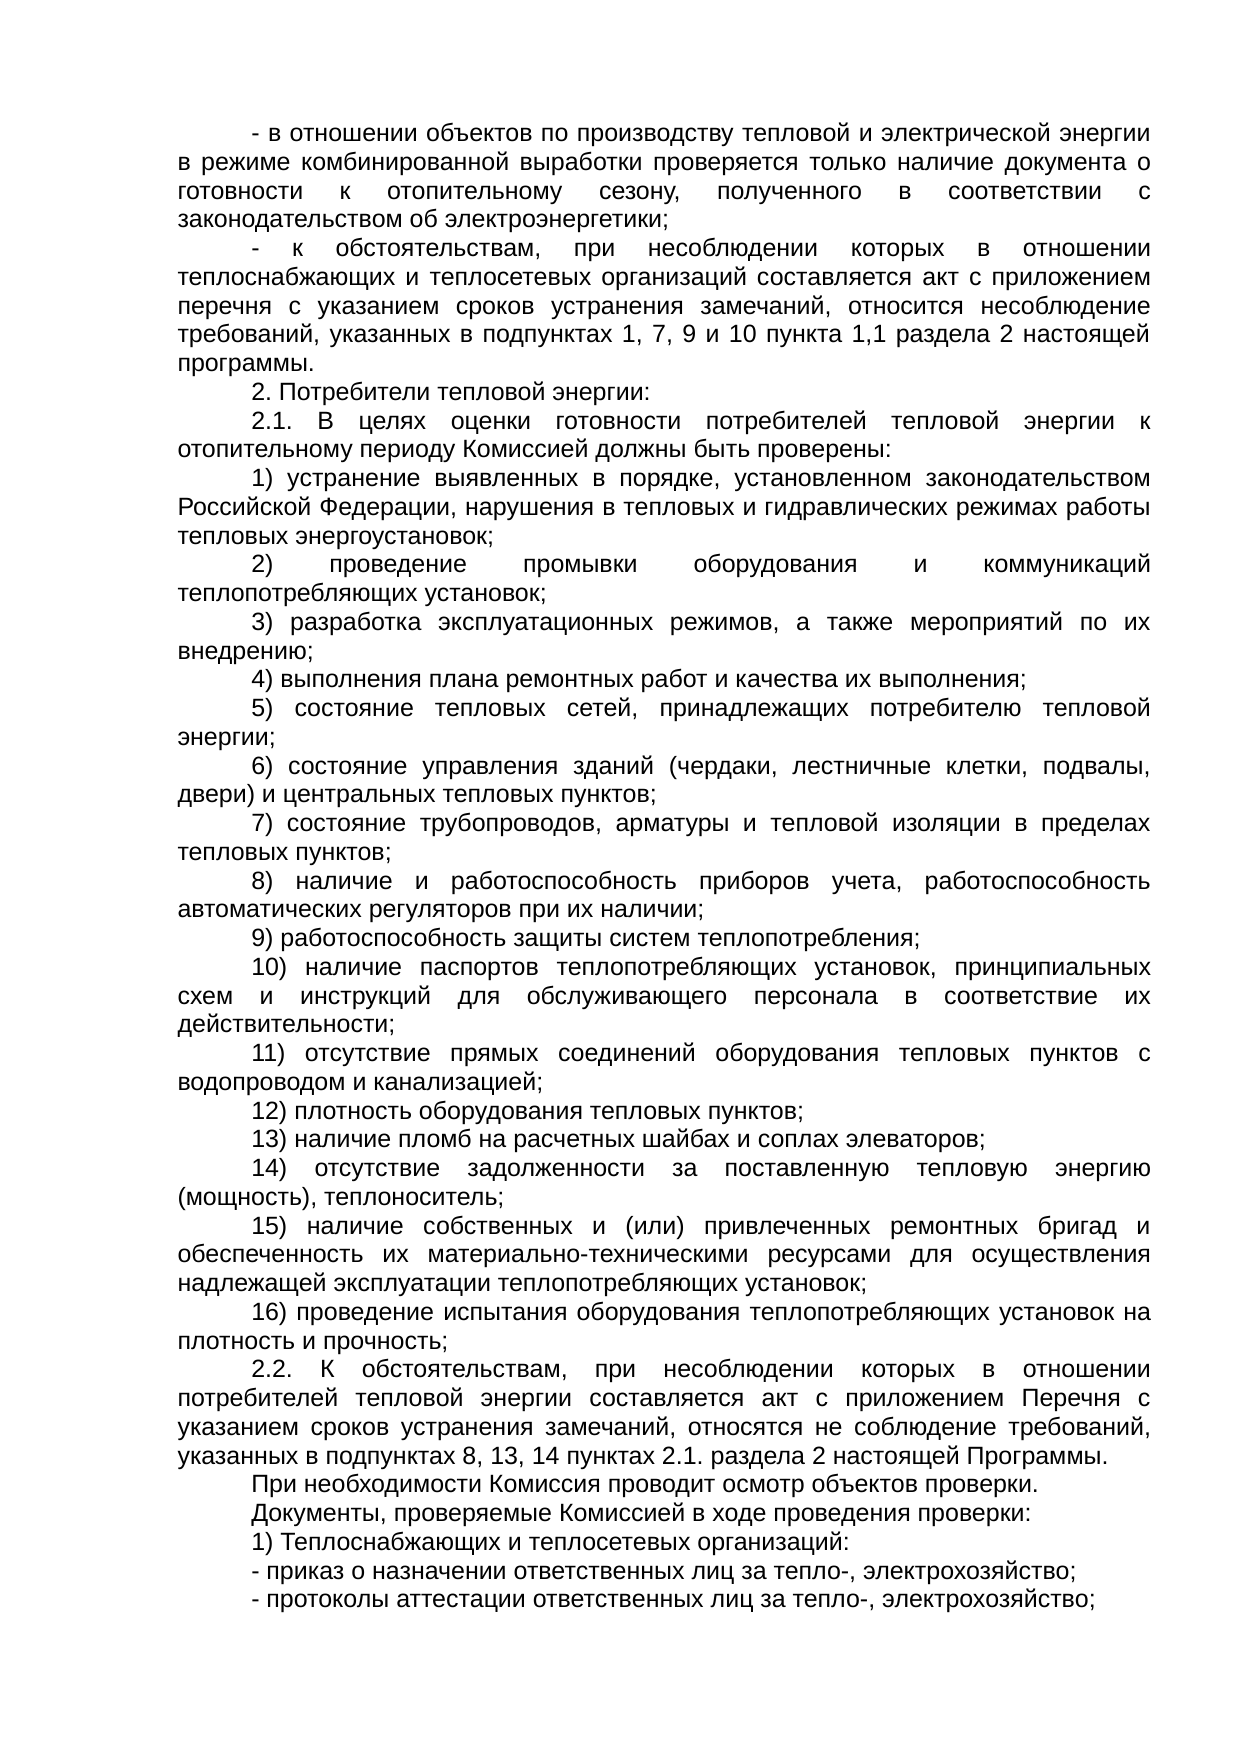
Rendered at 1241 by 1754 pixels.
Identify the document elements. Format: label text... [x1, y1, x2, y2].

text 6) состояние управления зданий (чердаки, лестничные клетки, подвалы, двери) и центральных тепловых пунктов; [177, 751, 1152, 808]
text 4) выполнения плана ремонтных работ и качества их выполнения; [177, 664, 1152, 693]
text 2) проведение промывки оборудования и коммуникаций теплопотребляющих установок; [177, 549, 1152, 607]
text 3) разработка эксплуатационных режимов, а также мероприятий по их внедрению; [177, 607, 1152, 664]
text 12) плотность оборудования тепловых пунктов; [177, 1096, 1152, 1124]
text 13) наличие пломб на расчетных шайбах и соплах элеваторов; [177, 1124, 1152, 1153]
text 8) наличие и работоспособность приборов учета, работоспособность автоматических регуляторов при их наличии; [177, 866, 1152, 923]
text 2.1. В целях оценки готовности потребителей тепловой энергии к отопительному периоду Комиссией должны быть проверены: [177, 406, 1152, 463]
text 2. Потребители тепловой энергии: [177, 377, 1152, 406]
text - к обстоятельствам, при несоблюдении которых в отношении теплоснабжающих и теплосетевых организаций составляется акт с приложением перечня с указанием сроков устранения замечаний, относится несоблюдение требований, указанных в подпунктах 1, 7, 9 и 10 пункта 1,1 раздела 2 настоящей программы. [177, 233, 1152, 377]
text 14) отсутствие задолженности за поставленную тепловую энергию (мощность), теплоноситель; [177, 1153, 1152, 1211]
text - приказ о назначении ответственных лиц за тепло-, электрохозяйство; [177, 1556, 1152, 1584]
text 15) наличие собственных и (или) привлеченных ремонтных бригад и обеспеченность их материально-техническими ресурсами для осуществления надлежащей эксплуатации теплопотребляющих установок; [177, 1211, 1152, 1297]
text - протоколы аттестации ответственных лиц за тепло-, электрохозяйство; [177, 1584, 1152, 1613]
text 1) устранение выявленных в порядке, установленном законодательством Российской Федерации, нарушения в тепловых и гидравлических режимах работы тепловых энергоустановок; [177, 463, 1152, 549]
text 10) наличие паспортов теплопотребляющих установок, принципиальных схем и инструкций для обслуживающего персонала в соответствие их действительности; [177, 952, 1152, 1038]
text При необходимости Комиссия проводит осмотр объектов проверки. [177, 1469, 1152, 1498]
text Документы, проверяемые Комиссией в ходе проведения проверки: [177, 1498, 1152, 1527]
text - в отношении объектов по производству тепловой и электрической энергии в режиме комбинированной выработки проверяется только наличие документа о готовности к отопительному сезону, полученного в соответствии с законодательством об электроэнергетики; [177, 118, 1152, 233]
text 2.2. К обстоятельствам, при несоблюдении которых в отношении потребителей тепловой энергии составляется акт с приложением Перечня с указанием сроков устранения замечаний, относятся не соблюдение требований, указанных в подпунктах 8, 13, 14 пунктах 2.1. раздела 2 настоящей Программы. [177, 1354, 1152, 1469]
text 1) Теплоснабжающих и теплосетевых организаций: [177, 1527, 1152, 1556]
text 7) состояние трубопроводов, арматуры и тепловой изоляции в пределах тепловых пунктов; [177, 808, 1152, 866]
text 5) состояние тепловых сетей, принадлежащих потребителю тепловой энергии; [177, 693, 1152, 751]
text 11) отсутствие прямых соединений оборудования тепловых пунктов с водопроводом и канализацией; [177, 1038, 1152, 1096]
text 16) проведение испытания оборудования теплопотребляющих установок на плотность и прочность; [177, 1297, 1152, 1354]
text 9) работоспособность защиты систем теплопотребления; [177, 923, 1152, 952]
